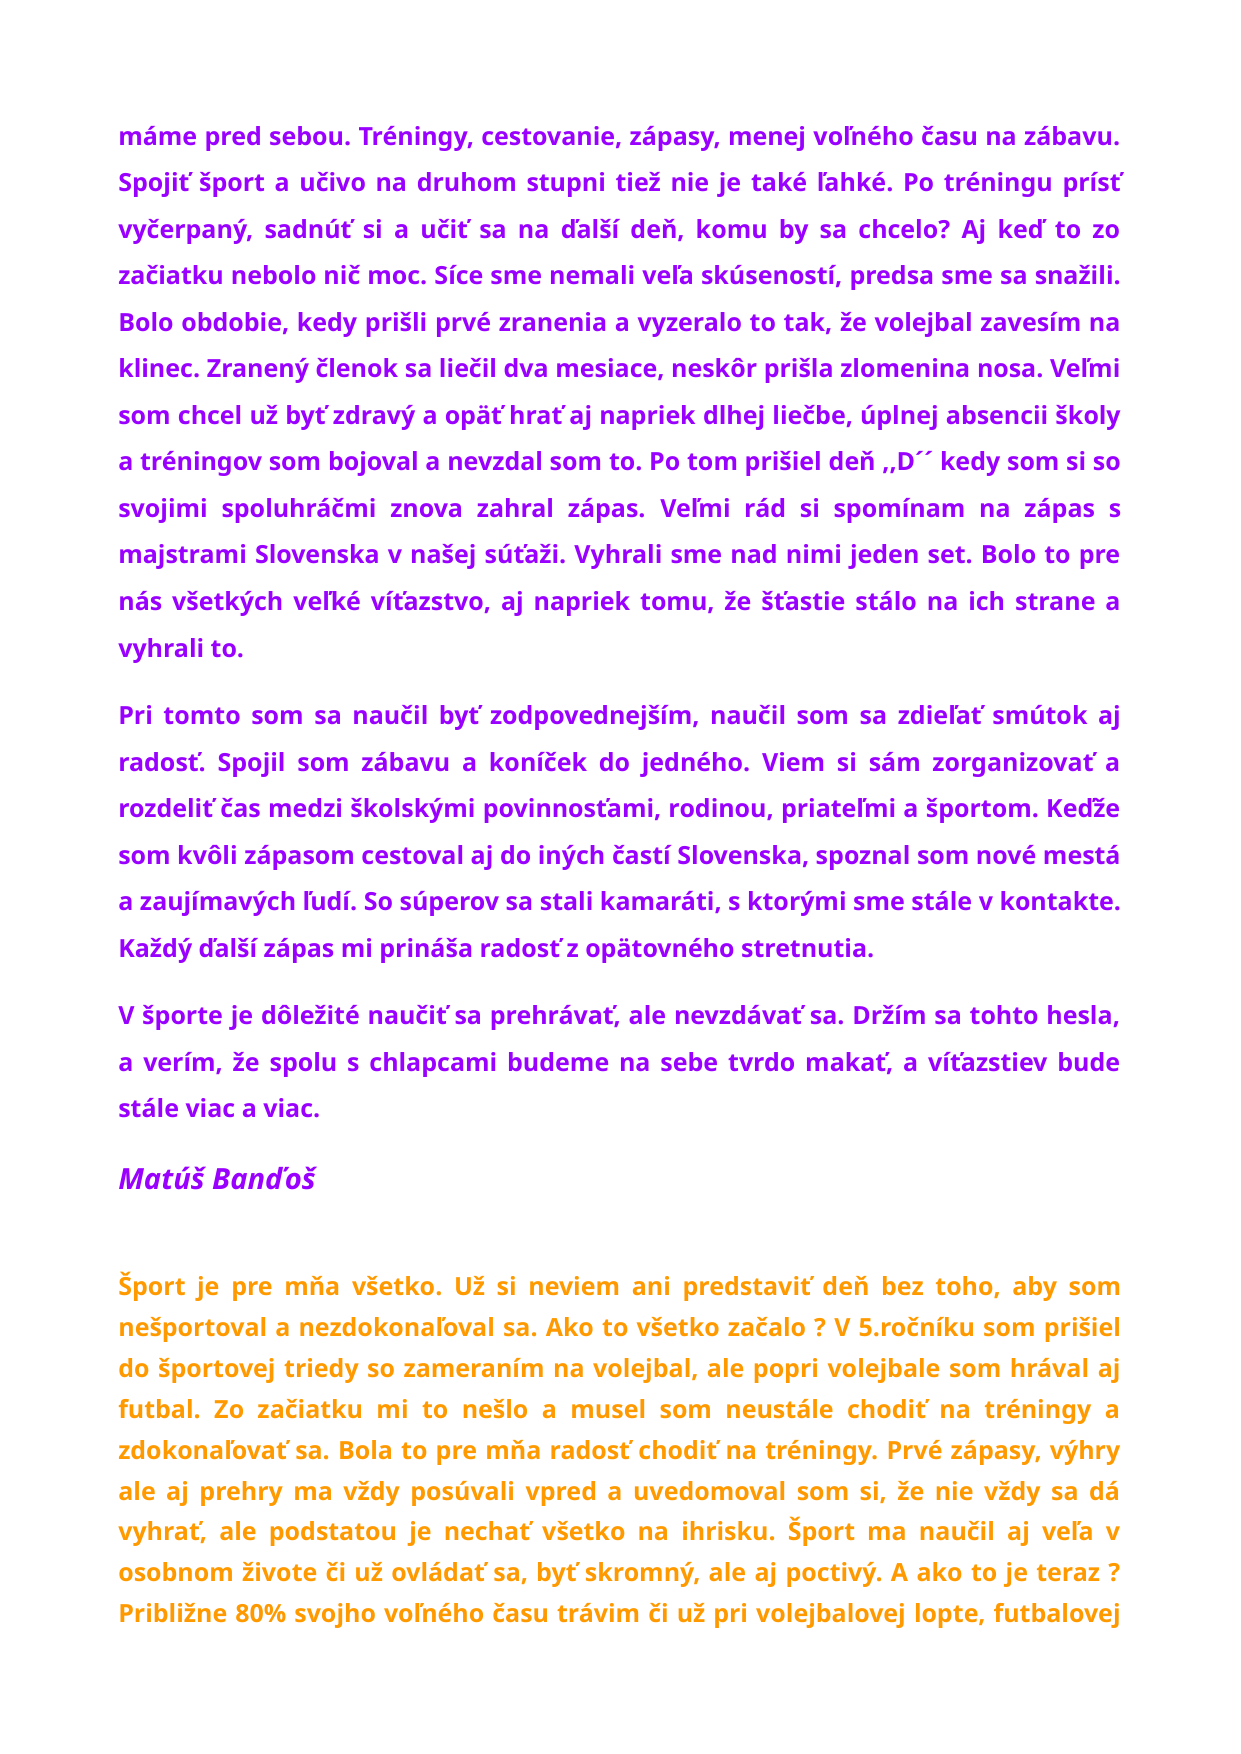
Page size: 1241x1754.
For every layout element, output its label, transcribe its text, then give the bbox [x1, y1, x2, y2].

text máme pred sebou. Tréningy, cestovanie, zápasy, menej voľného času na zábavu. Spojiť šport a učivo na druhom stupni tiež nie je také ľahké. Po tréningu prísť vyčerpaný, sadnúť si a učiť sa na ďalší deň, komu by sa chcelo? Aj keď to zo začiatku nebolo nič moc. Síce sme nemali veľa skúseností, predsa sme sa snažili. Bolo obdobie, kedy prišli prvé zranenia a vyzeralo to tak, že volejbal zavesím na klinec. Zranený členok sa liečil dva mesiace, neskôr prišla zlomenina nosa. Veľmi som chcel už byť zdravý a opäť hrať aj napriek dlhej liečbe, úplnej absencii školy a tréningov som bojoval a nevzdal som to. Po tom prišiel deň ,,D´´ kedy som si so svojimi spoluhráčmi znova zahral zápas. Veľmi rád si spomínam na zápas s majstrami Slovenska v našej súťaži. Vyhrali sme nad nimi jeden set. Bolo to pre nás všetkých veľké víťazstvo, aj napriek tomu, že šťastie stálo na ich strane a vyhrali to. [118, 118, 1122, 664]
text Šport je pre mňa všetko. Už si neviem ani predstaviť deň bez toho, aby som nešportoval a nezdokonaľoval sa. Ako to všetko začalo ? V 5.ročníku som prišiel do športovej triedy so zameraním na volejbal, ale popri volejbale som hrával aj futbal. Zo začiatku mi to nešlo a musel som neustále chodiť na tréningy a zdokonaľovať sa. Bola to pre mňa radosť chodiť na tréningy. Prvé zápasy, výhry ale aj prehry ma vždy posúvali vpred a uvedomoval som si, že nie vždy sa dá vyhrať, ale podstatou je nechať všetko na ihrisku. Šport ma naučil aj veľa v osobnom živote či už ovládať sa, byť skromný, ale aj poctivý. A ako to je teraz ? Približne 80% svojho voľného času trávim či už pri volejbalovej lopte, futbalovej [118, 1233, 1122, 1630]
text Pri tomto som sa naučil byť zodpovednejším, naučil som sa zdieľať smútok aj radosť. Spojil som zábavu a koníček do jedného. Viem si sám zorganizovať a rozdeliť čas medzi školskými povinnosťami, rodinou, priateľmi a športom. Keďže som kvôli zápasom cestoval aj do iných častí Slovenska, spoznal som nové mestá a zaujímavých ľudí. So súperov sa stali kamaráti, s ktorými sme stále v kontakte. Každý ďalší zápas mi prináša radosť z opätovného stretnutia. [118, 698, 1122, 964]
text Matúš Banďoš [118, 1158, 1122, 1198]
text V športe je dôležité naučiť sa prehrávať, ale nevzdávať sa. Držím sa tohto hesla, a verím, že spolu s chlapcami budeme na sebe tvrdo makať, a víťazstiev bude stále viac a viac. [118, 998, 1122, 1125]
